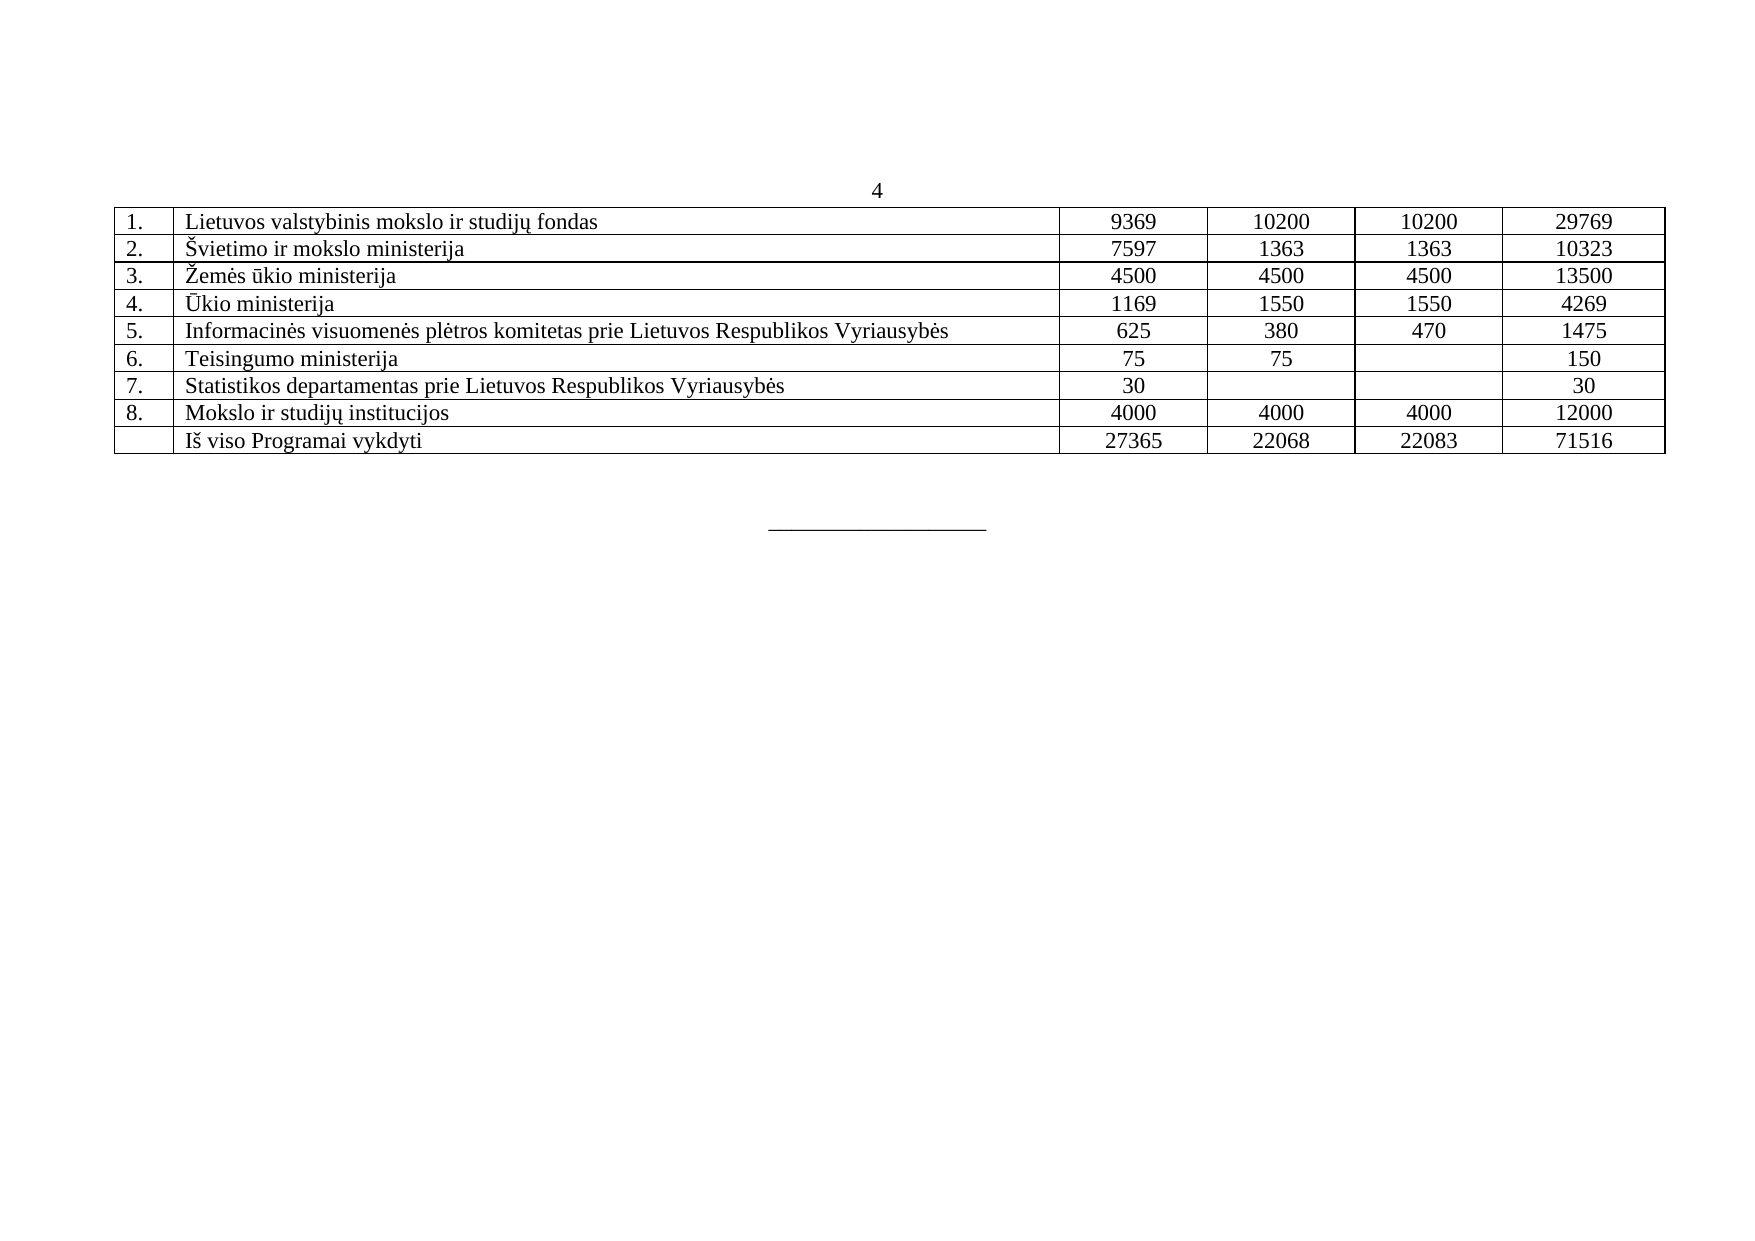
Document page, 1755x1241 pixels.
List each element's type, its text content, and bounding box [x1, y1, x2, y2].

table_cell 1363 [1356, 235, 1502, 261]
table_cell 1363 [1208, 235, 1354, 261]
table_cell 1475 [1503, 317, 1664, 344]
table_cell 150 [1503, 345, 1664, 371]
table_cell 9369 [1060, 208, 1207, 234]
table_cell 1550 [1356, 290, 1502, 316]
table_cell 8. [115, 400, 173, 426]
table_cell Mokslo ir studijų institucijos [174, 400, 1059, 426]
table_cell 4269 [1503, 290, 1664, 316]
table_cell 1. [115, 208, 173, 234]
table_cell [1356, 345, 1502, 371]
table_cell Iš viso Programai vykdyti [174, 427, 1059, 453]
table_cell 2. [115, 235, 173, 261]
table_cell Žemės ūkio ministerija [174, 263, 1059, 289]
table_cell 30 [1503, 372, 1664, 398]
table_cell 7. [115, 372, 173, 398]
table_cell Informacinės visuomenės plėtros komitetas prie Lietuvos Respublikos Vyriausybės [174, 317, 1059, 344]
table_cell 4500 [1060, 263, 1207, 289]
table_cell [115, 427, 173, 453]
table_cell 22068 [1208, 427, 1354, 453]
table_cell 625 [1060, 317, 1207, 344]
table_cell 7597 [1060, 235, 1207, 261]
table_cell Švietimo ir mokslo ministerija [174, 235, 1059, 261]
table_cell 4000 [1060, 400, 1207, 426]
table_cell 30 [1060, 372, 1207, 398]
table_cell 6. [115, 345, 173, 371]
table_cell 22083 [1356, 427, 1502, 453]
table_cell 71516 [1503, 427, 1664, 453]
table_cell 10200 [1208, 208, 1354, 234]
table_cell 29769 [1503, 208, 1664, 234]
table_cell 4000 [1356, 400, 1502, 426]
table_cell 1169 [1060, 290, 1207, 316]
table_cell Statistikos departamentas prie Lietuvos Respublikos Vyriausybės [174, 372, 1059, 398]
table_cell 4000 [1208, 400, 1354, 426]
text ___________________ [118, 507, 1636, 533]
table_cell 13500 [1503, 263, 1664, 289]
table_cell 5. [115, 317, 173, 344]
table_cell Ūkio ministerija [174, 290, 1059, 316]
table_cell [1208, 372, 1354, 398]
table_cell 10200 [1356, 208, 1502, 234]
table_cell Lietuvos valstybinis mokslo ir studijų fondas [174, 208, 1059, 234]
table_cell 4500 [1356, 263, 1502, 289]
table_cell 3. [115, 263, 173, 289]
table_cell 75 [1208, 345, 1354, 371]
table_cell 4500 [1208, 263, 1354, 289]
table_cell 380 [1208, 317, 1354, 344]
table_cell 75 [1060, 345, 1207, 371]
table_cell 10323 [1503, 235, 1664, 261]
table_cell [1356, 372, 1502, 398]
table_cell 470 [1356, 317, 1502, 344]
table_cell 4. [115, 290, 173, 316]
table_cell 1550 [1208, 290, 1354, 316]
table_cell 12000 [1503, 400, 1664, 426]
table_cell Teisingumo ministerija [174, 345, 1059, 371]
table_cell 27365 [1060, 427, 1207, 453]
